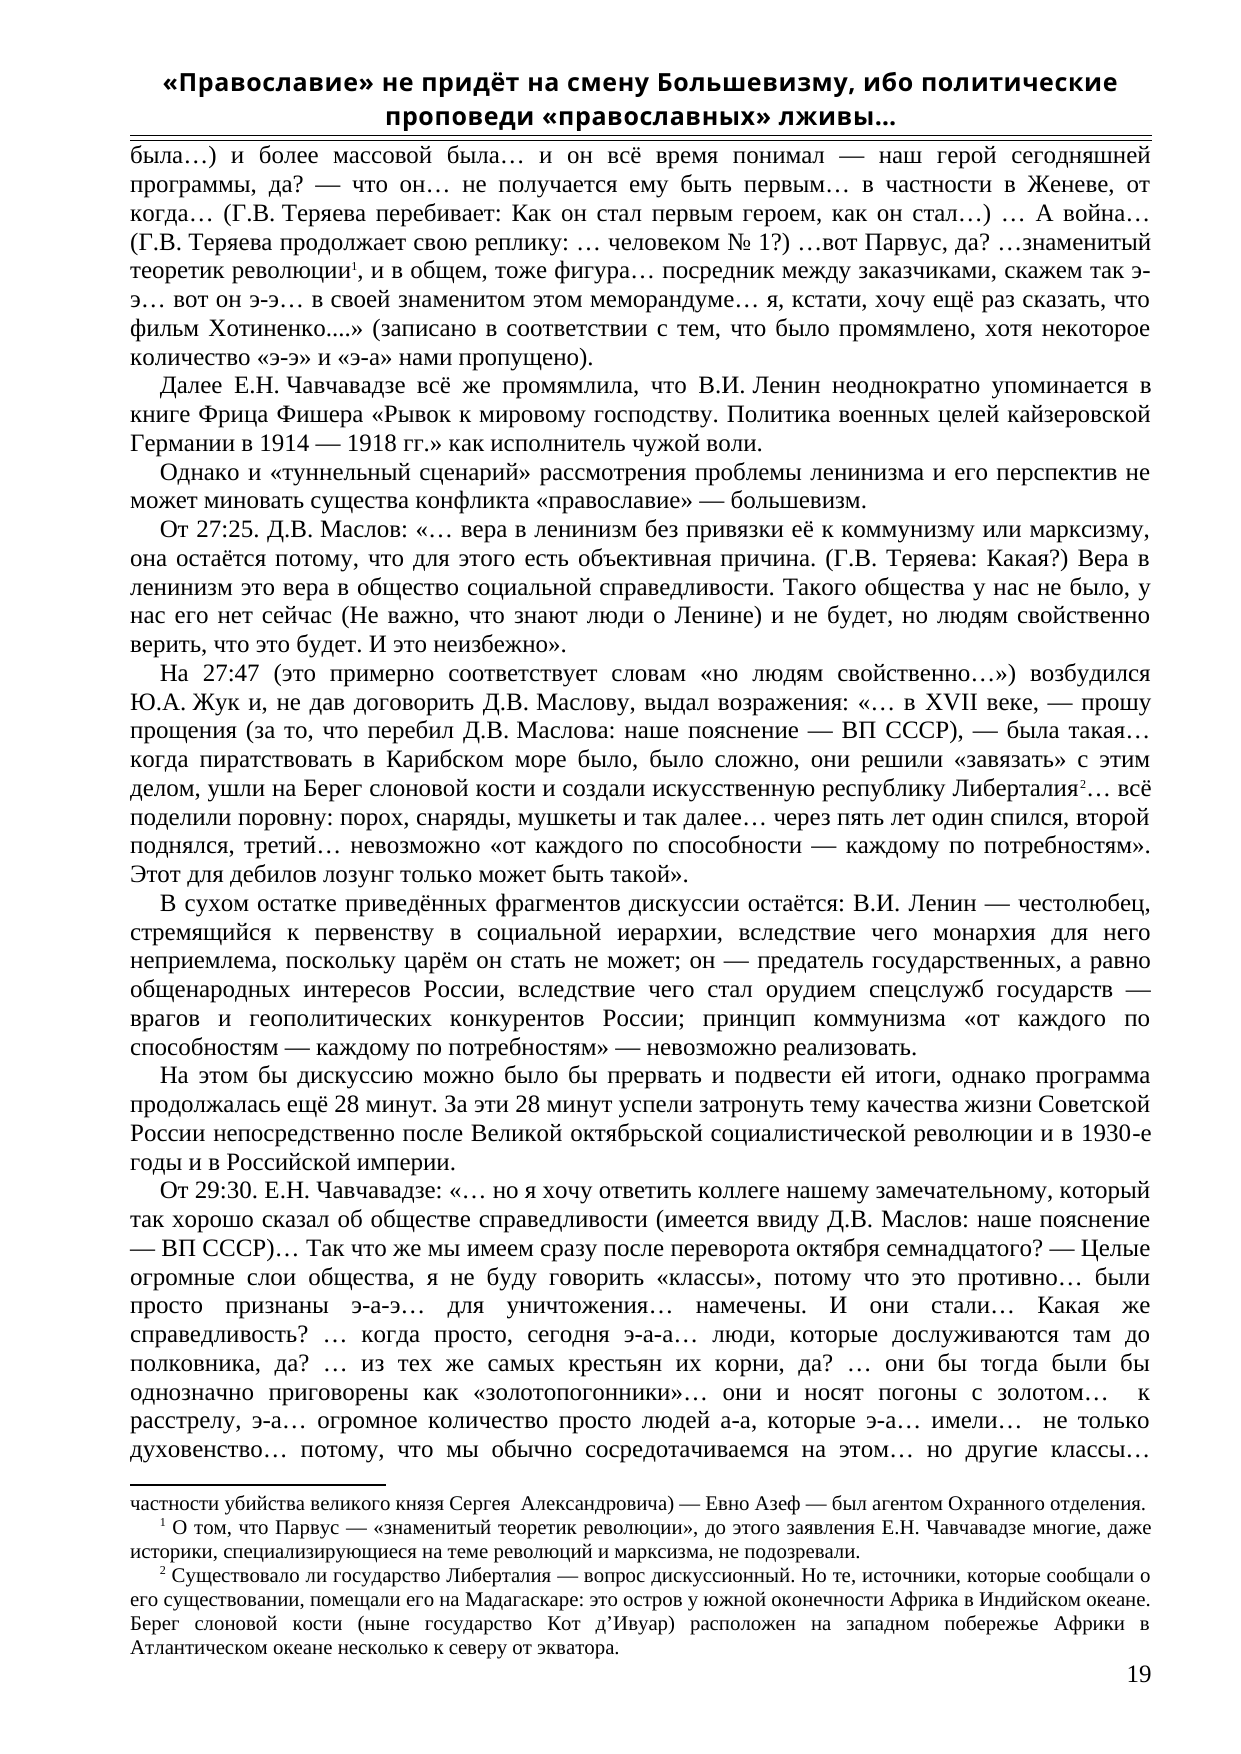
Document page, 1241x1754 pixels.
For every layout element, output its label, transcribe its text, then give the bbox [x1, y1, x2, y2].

text Однако и «туннельный сценарий» рассмотрения проблемы ленинизма и его перспектив не может миновать существа конфликта «православие» — большевизм. [130, 457, 1152, 514]
text частности убийства великого князя Сергея Александровича) — Евно Азеф — был агентом Охранного отделения. [130, 1491, 1152, 1515]
text На этом бы дискуссию можно было бы прервать и подвести ей итоги, однако программа продолжалась ещё 28 минут. За эти 28 минут успели затронуть тему качества жизни Советской России непосредственно после Великой октябрьской социалистической революции и в 1930‑е годы и в Российской империи. [130, 1061, 1152, 1176]
text От 27:25. Д.В. Маслов: «… вера в ленинизм без привязки её к коммунизму или марксизму, она остаётся потому, что для этого есть объективная причина. (Г.В. Теряева: Какая?) Вера в ленинизм это вера в общество социальной справедливости. Такого общества у нас не было, у нас его нет сейчас (Не важно, что знают люди о Ленине) и не будет, но людям свойственно верить, что это будет. И это неизбежно». [130, 514, 1152, 658]
text О том, что Парвус — «знаменитый теоретик революции», до этого заявления Е.Н. Чавчавадзе многие, даже историки, специализирующиеся на теме революций и марксизма, не подозревали. [130, 1515, 1152, 1563]
text От 29:30. Е.Н. Чавчавадзе: «… но я хочу ответить коллеге нашему замечательному, который так хорошо сказал об обществе справедливости (имеется ввиду Д.В. Маслов: наше пояснение — ВП СССР)… Так что же мы имеем сразу после переворота октября семнадцатого? — Целые огромные слои общества, я не буду говорить «классы», потому что это противно… были просто признаны э-а-э… для уничтожения… намечены. И они стали… Какая же справедливость? … когда просто, сегодня э-а-а… люди, которые дослуживаются там до полковника, да? … из тех же самых крестьян их корни, да? … они бы тогда были бы однозначно приговорены как «золотопогонники»… они и носят погоны с золотом… к расстрелу, э-а… огромное количество просто людей а-а, которые э-а… имели… не только духовенство… потому, что мы обычно сосредотачиваемся на этом… но другие классы… [130, 1176, 1152, 1463]
text Существовало ли государство Либерталия — вопрос дискуссионный. Но те, источники, которые сообщали о его существовании, помещали его на Мадагаскаре: это остров у южной оконечности Африка в Индийском океане. Берег слоновой кости (ныне государство Кот д’Ивуар) расположен на западном побережье Африки в Атлантическом океане несколько к северу от экватора. [130, 1563, 1152, 1659]
text была…) и более массовой была… и он всё время понимал — наш герой сегодняшней программы, да? — что он… не получается ему быть первым… в частности в Женеве, от когда… (Г.В. Теряева перебивает: Как он стал первым героем, как он стал…) … А война… (Г.В. Теряева продолжает свою реплику: … человеком № 1?) …вот Парвус, да? …знаменитый теоретик революции, и в общем, тоже фигура… посредник между заказчиками, скажем так э-э… вот он э-э… в своей знаменитом этом меморандуме… я, кстати, хочу ещё раз сказать, что фильм Хотиненко....» (записано в соответствии с тем, что было промямлено, хотя некоторое количество «э-э» и «э-а» нами пропущено). [130, 141, 1152, 371]
text На 27:47 (это примерно соответствует словам «но людям свойственно…») возбудился Ю.А. Жук и, не дав договорить Д.В. Маслову, выдал возражения: «… в XVII веке, — прошу прощения (за то, что перебил Д.В. Маслова: наше пояснение — ВП СССР), — была такая… когда пиратствовать в Карибском море было, было сложно, они решили «завязать» с этим делом, ушли на Берег слоновой кости и создали искусственную республику Либерталия… всё поделили поровну: порох, снаряды, мушкеты и так далее… через пять лет один спился, второй поднялся, третий… невозможно «от каждого по способности — каждому по потребностям». Этот для дебилов лозунг только может быть такой». [130, 658, 1152, 888]
text В сухом остатке приведённых фрагментов дискуссии остаётся: В.И. Ленин — честолюбец, стремящийся к первенству в социальной иерархии, вследствие чего монархия для него неприемлема, поскольку царём он стать не может; он — предатель государственных, а равно общенародных интересов России, вследствие чего стал орудием спецслужб государств — врагов и геополитических конкурентов России; принцип коммунизма «от каждого по способностям — каждому по потребностям» — невозможно реализовать. [130, 888, 1152, 1061]
text Далее Е.Н. Чавчавадзе всё же промямлила, что В.И. Ленин неоднократно упоминается в книге Фрица Фишера «Рывок к мировому господству. Политика военных целей кайзеровской Германии в 1914 — 1918 гг.» как исполнитель чужой воли. [130, 371, 1152, 457]
